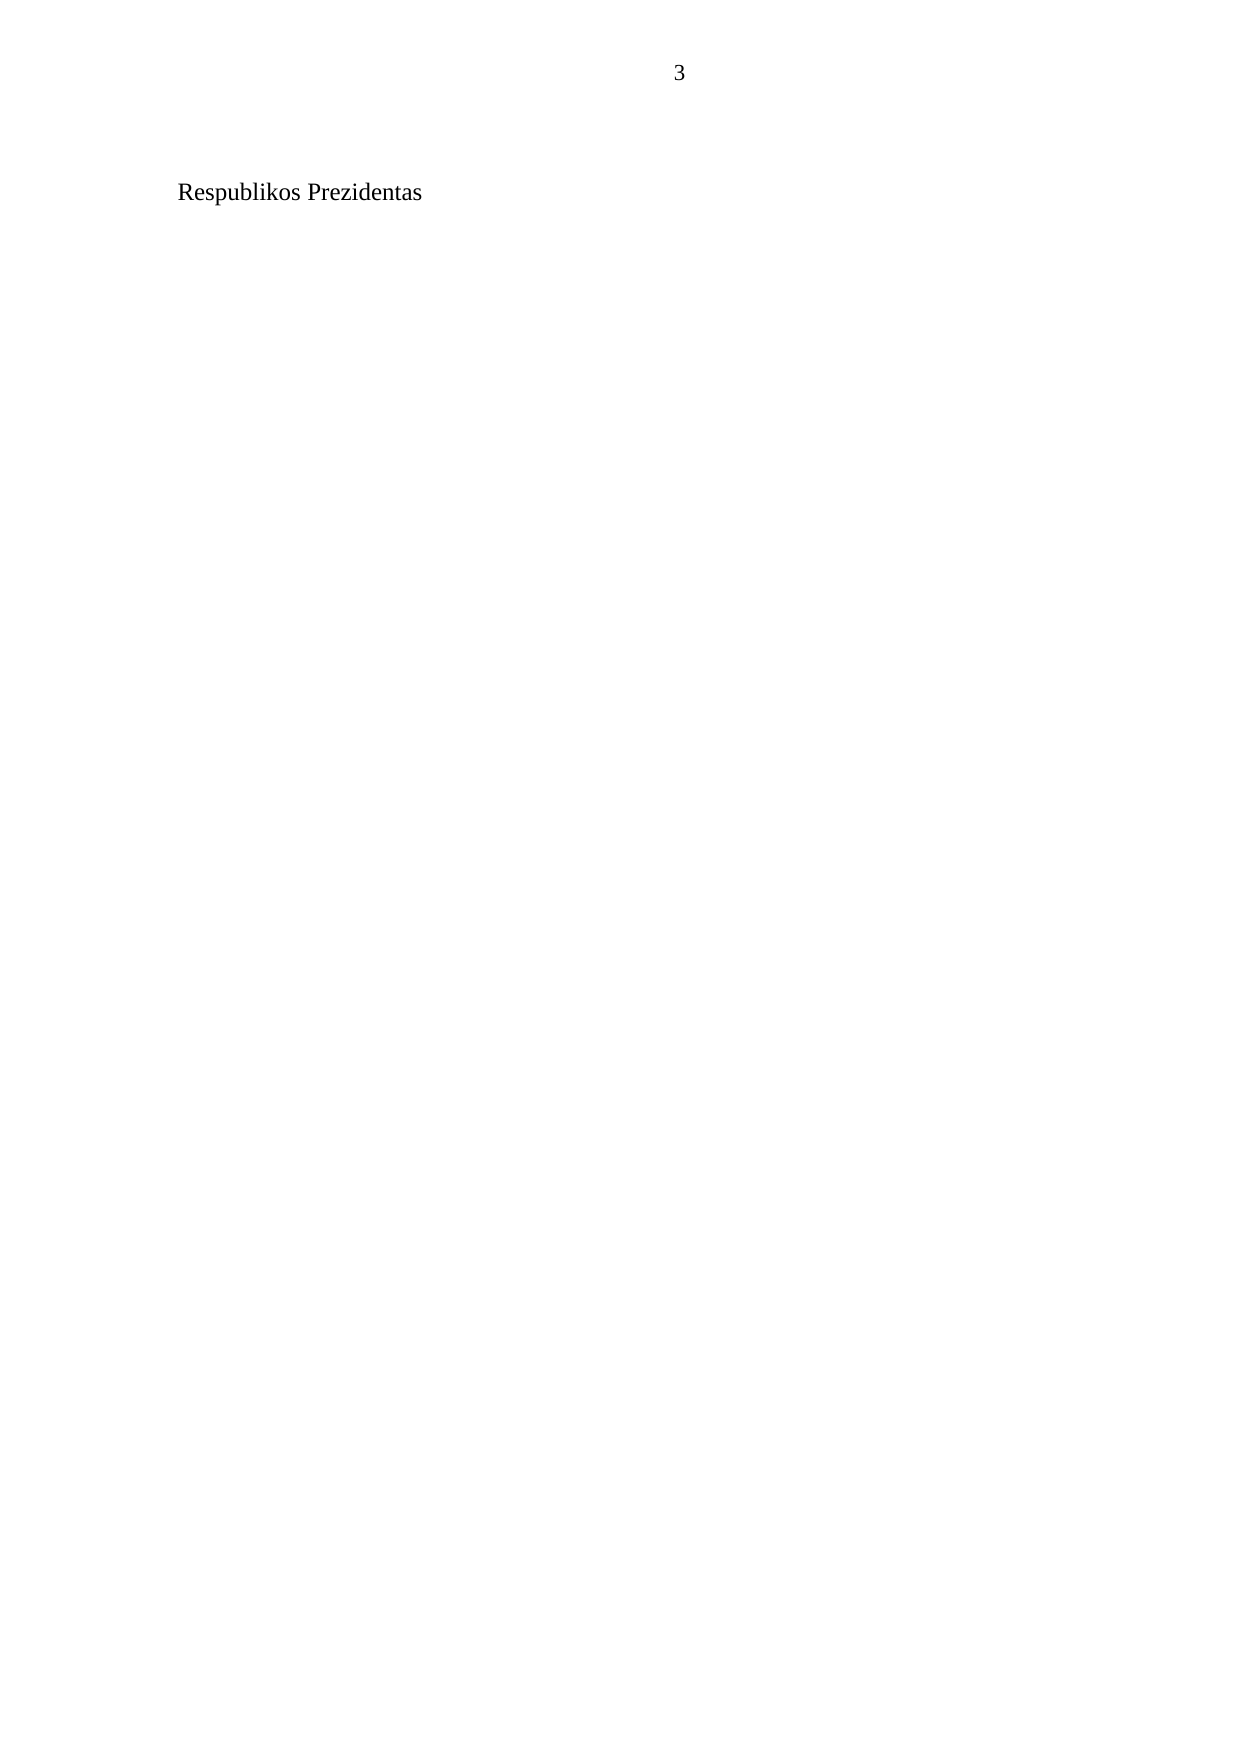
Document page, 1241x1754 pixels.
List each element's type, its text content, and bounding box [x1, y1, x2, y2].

text Respublikos Prezidentas [177, 177, 1181, 206]
